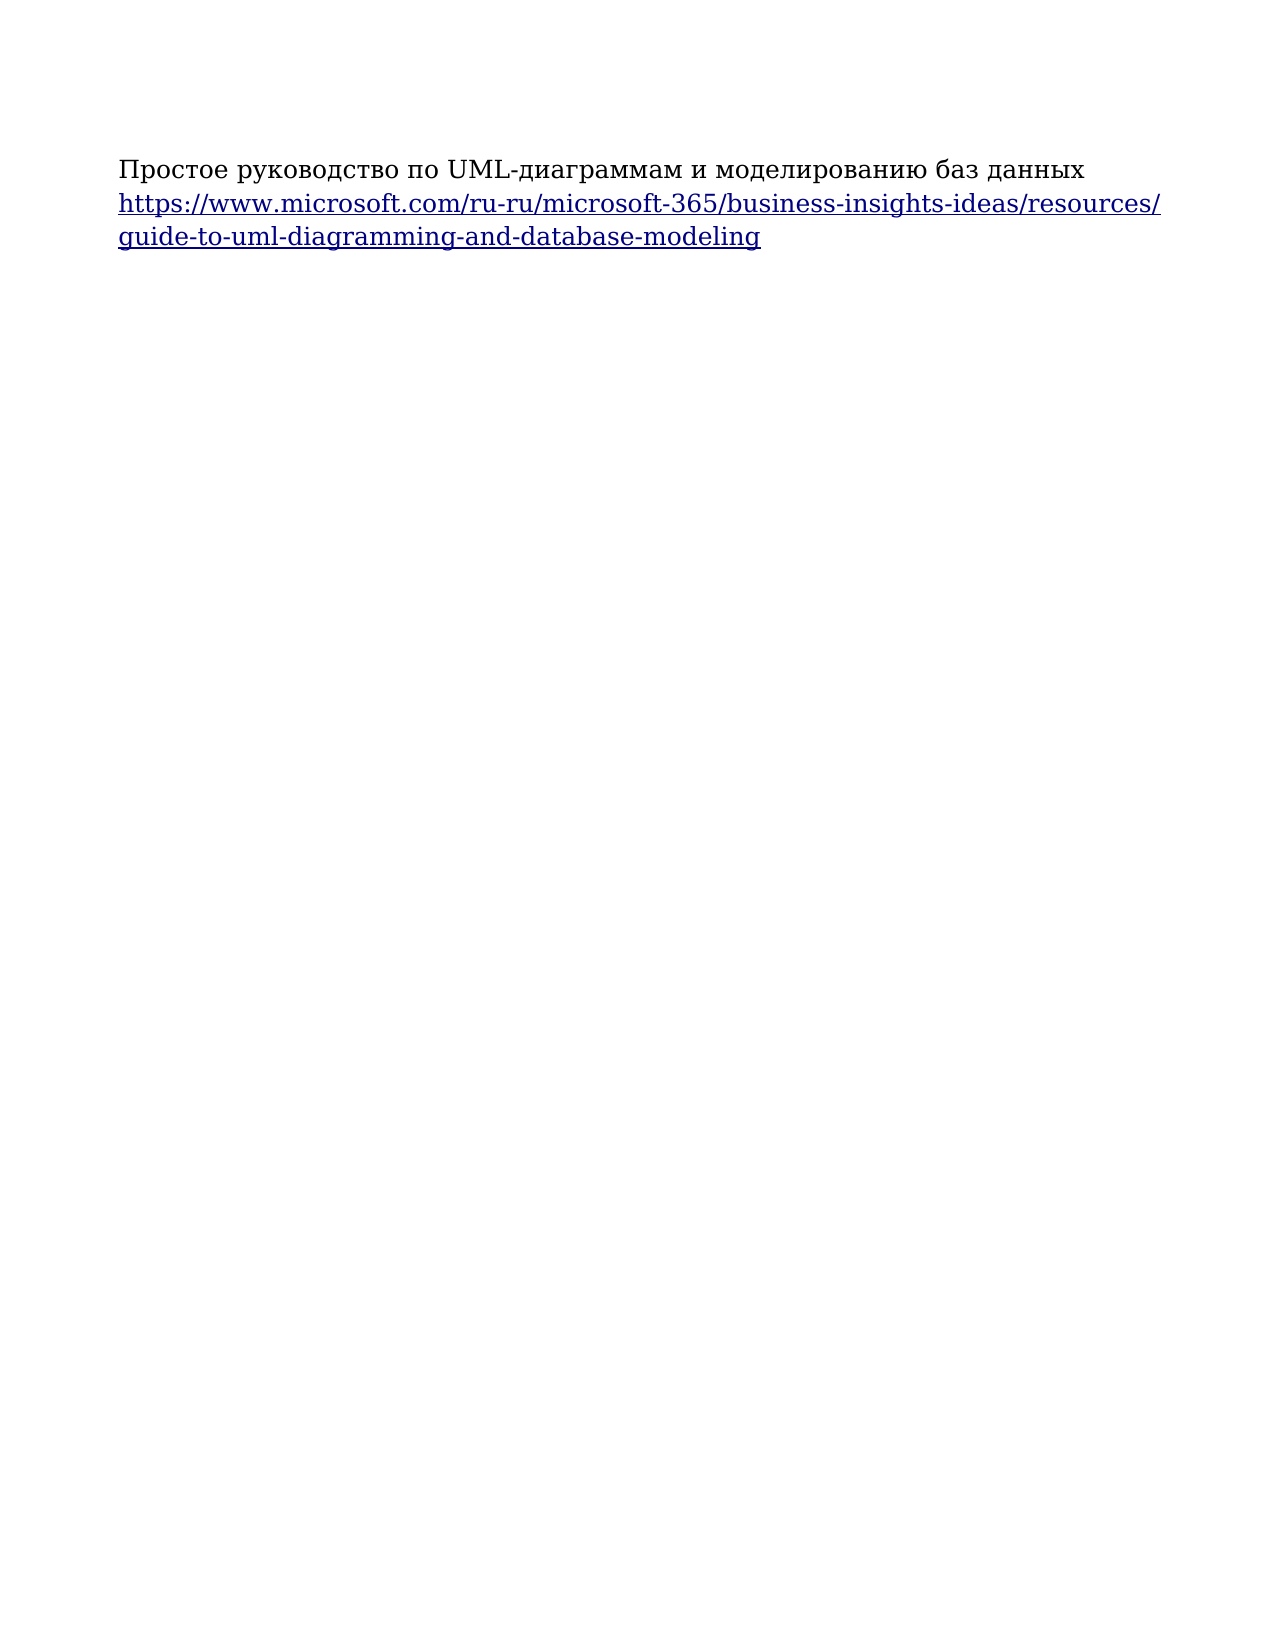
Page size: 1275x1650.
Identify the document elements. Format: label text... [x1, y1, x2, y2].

text Простое руководство по UML-диаграммам и моделированию баз данных https://www.microsoft.com/ru-ru/microsoft-365/business-insights-ideas/resources/guide-to-uml-diagramming-and-database-modeling [118, 155, 1216, 252]
